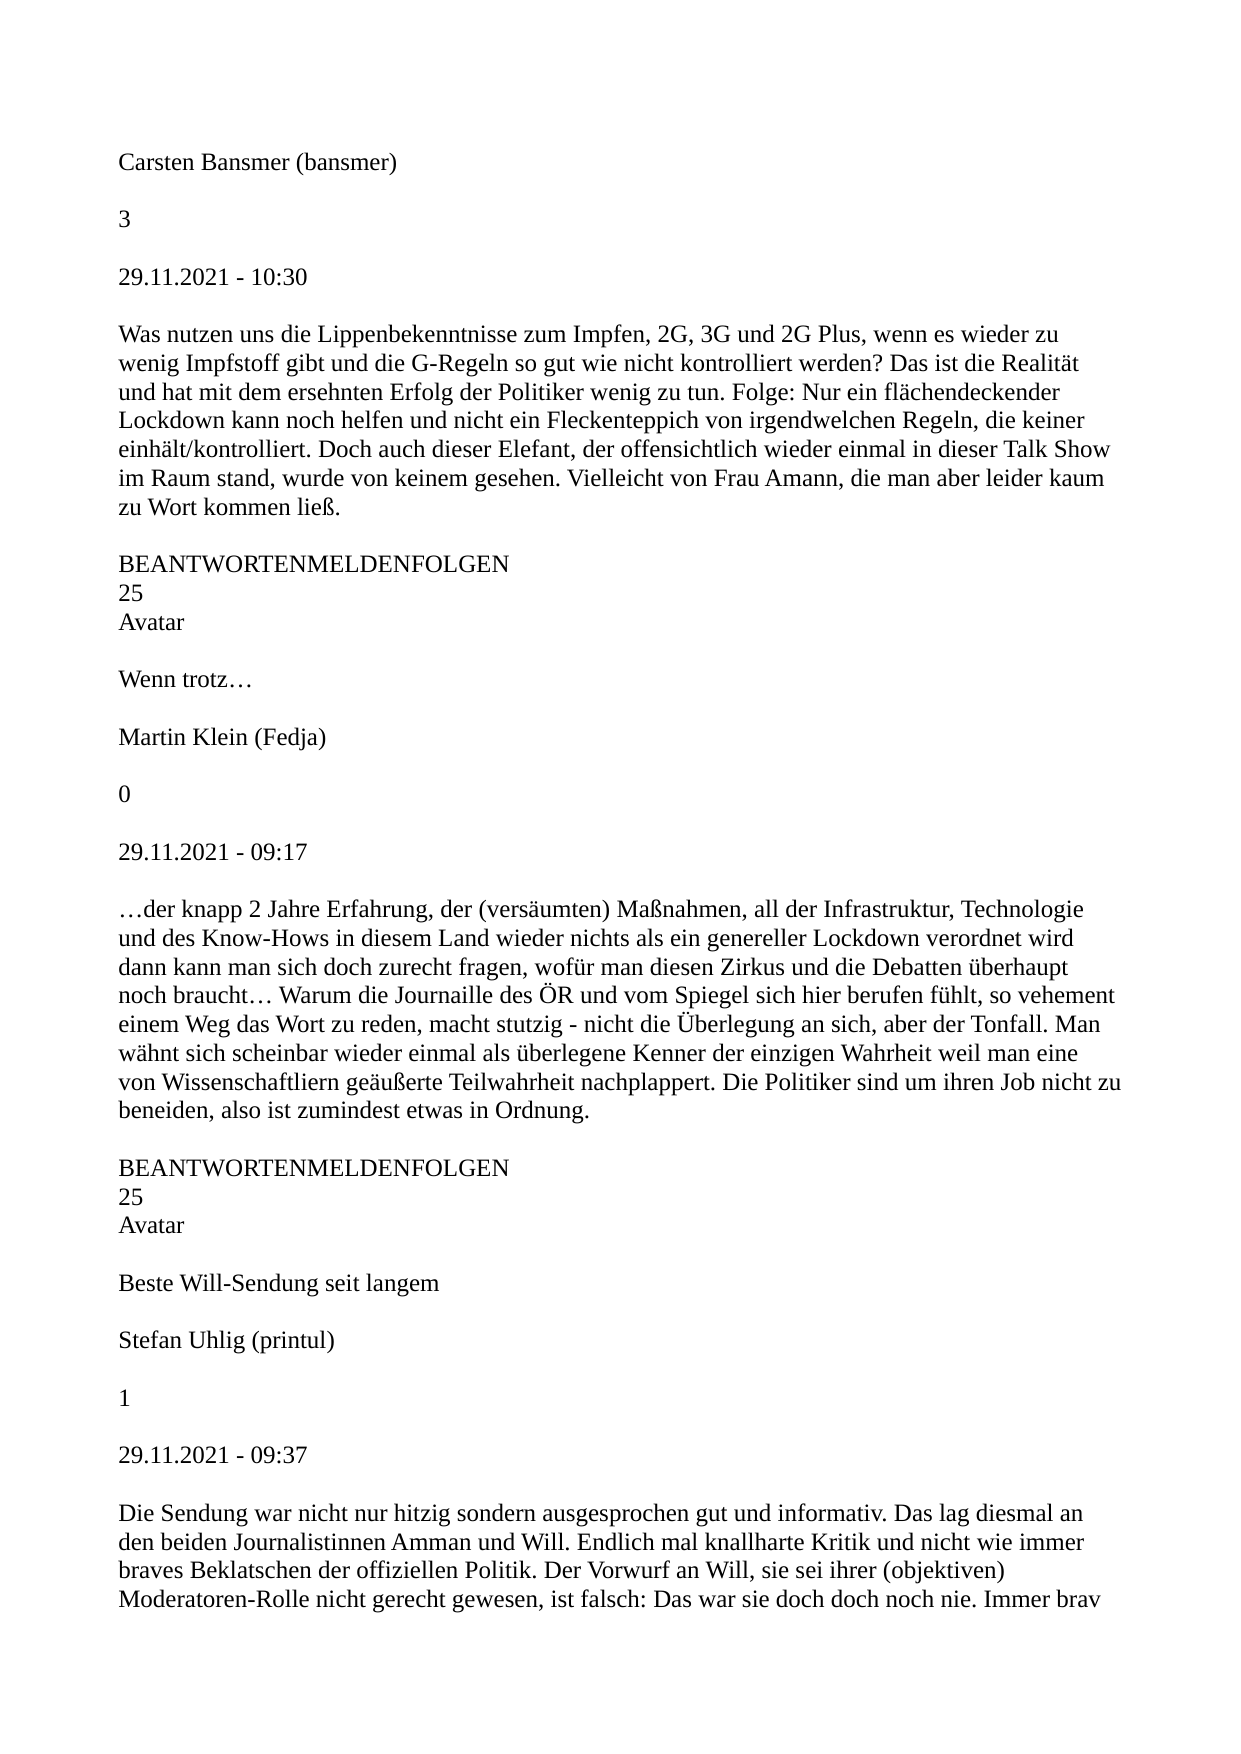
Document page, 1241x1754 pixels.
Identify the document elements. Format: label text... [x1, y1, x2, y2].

text Die Sendung war nicht nur hitzig sondern ausgesprochen gut und informativ. Das lag diesmal an den beiden Journalistinnen Amman und Will. Endlich mal knallharte Kritik und nicht wie immer braves Beklatschen der offiziellen Politik. Der Vorwurf an Will, sie sei ihrer (objektiven) Moderatoren-Rolle nicht gerecht gewesen, ist falsch: Das war sie doch doch noch nie. Immer brav [118, 1498, 1122, 1613]
text 0 [118, 779, 1122, 808]
text Avatar [118, 607, 1122, 636]
text Was nutzen uns die Lippenbekenntnisse zum Impfen, 2G, 3G und 2G Plus, wenn es wieder zu wenig Impfstoff gibt und die G-Regeln so gut wie nicht kontrolliert werden? Das ist die Realität und hat mit dem ersehnten Erfolg der Politiker wenig zu tun. Folge: Nur ein flächendeckender Lockdown kann noch helfen und nicht ein Fleckenteppich von irgendwelchen Regeln, die keiner einhält/kontrolliert. Doch auch dieser Elefant, der offensichtlich wieder einmal in dieser Talk Show im Raum stand, wurde von keinem gesehen. Vielleicht von Frau Amann, die man aber leider kaum zu Wort kommen ließ. [118, 319, 1122, 521]
text Avatar [118, 1211, 1122, 1239]
text 3 [118, 204, 1122, 233]
text 29.11.2021 - 09:17 [118, 837, 1122, 866]
text 25 [118, 578, 1122, 607]
text BEANTWORTENMELDENFOLGEN [118, 549, 1122, 578]
text 29.11.2021 - 10:30 [118, 262, 1122, 291]
text …der knapp 2 Jahre Erfahrung, der (versäumten) Maßnahmen, all der Infrastruktur, Technologie und des Know-Hows in diesem Land wieder nichts als ein genereller Lockdown verordnet wird dann kann man sich doch zurecht fragen, wofür man diesen Zirkus und die Debatten überhaupt noch braucht… Warum die Journaille des ÖR und vom Spiegel sich hier berufen fühlt, so vehement einem Weg das Wort zu reden, macht stutzig - nicht die Überlegung an sich, aber der Tonfall. Man wähnt sich scheinbar wieder einmal als überlegene Kenner der einzigen Wahrheit weil man eine von Wissenschaftliern geäußerte Teilwahrheit nachplappert. Die Politiker sind um ihren Job nicht zu beneiden, also ist zumindest etwas in Ordnung. [118, 894, 1122, 1124]
text 25 [118, 1182, 1122, 1211]
text BEANTWORTENMELDENFOLGEN [118, 1153, 1122, 1182]
text Carsten Bansmer (bansmer) [118, 147, 1122, 176]
text Beste Will-Sendung seit langem [118, 1268, 1122, 1297]
text 1 [118, 1383, 1122, 1412]
text Martin Klein (Fedja) [118, 722, 1122, 751]
text 29.11.2021 - 09:37 [118, 1441, 1122, 1469]
text Stefan Uhlig (printul) [118, 1326, 1122, 1354]
text Wenn trotz… [118, 664, 1122, 693]
